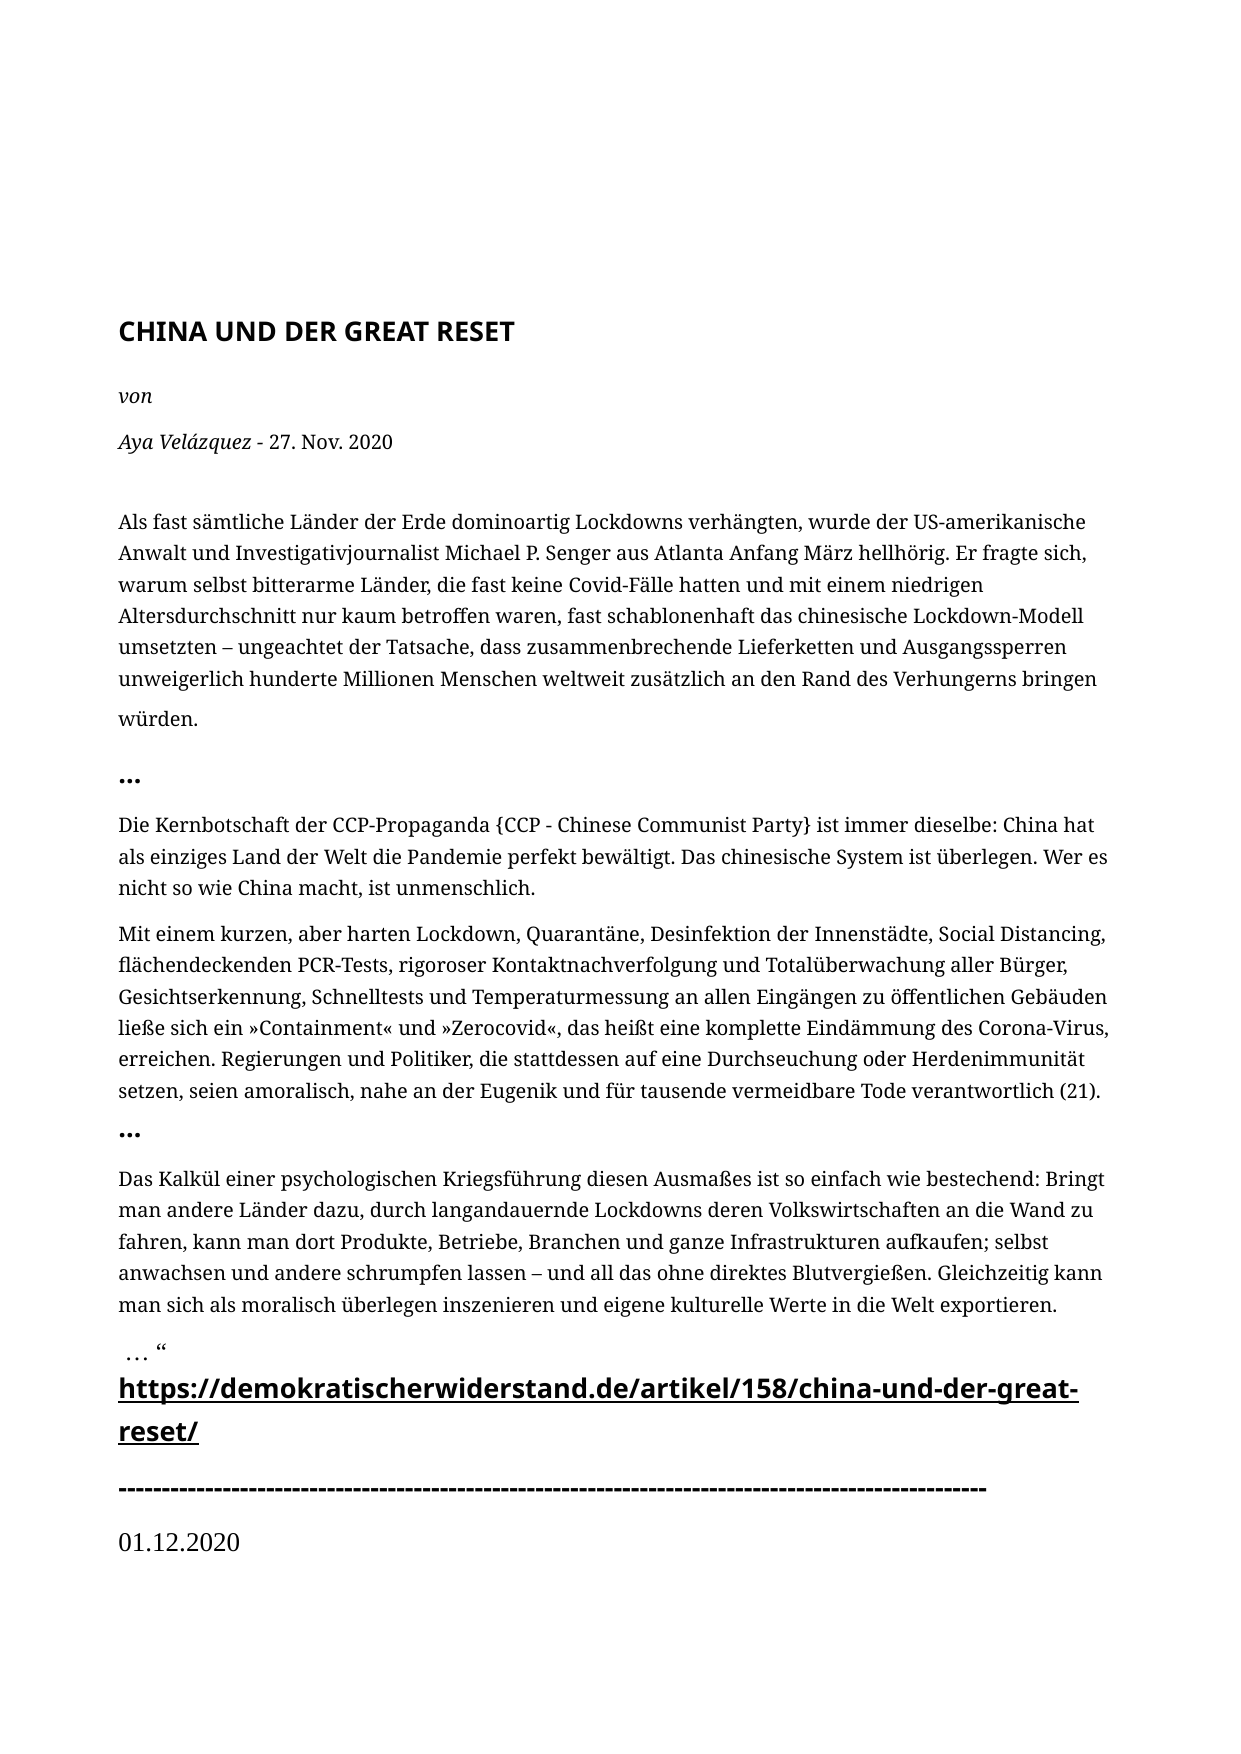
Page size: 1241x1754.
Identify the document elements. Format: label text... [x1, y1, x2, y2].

text … [118, 754, 1122, 791]
text CHINA UND DER GREAT RESET [118, 313, 1122, 350]
text 01.12.2020 [118, 1526, 1122, 1557]
text Mit einem kurzen, aber harten Lockdown, Quarantäne, Desinfektion der Innenstädte, Social Distancing, flächendeckenden PCR-Tests, rigoroser Kontaktnachverfolgung und Totalüberwachung aller Bürger, Gesichtserkennung, Schnelltests und Temperaturmessung an allen Eingängen zu öffentlichen Gebäuden ließe sich ein »Containment« und »Zerocovid«, das heißt eine komplette Eindämmung des Corona-Virus, erreichen. Regierungen und Politiker, die stattdessen auf eine Durchseuchung oder Herdenimmunität setzen, seien amoralisch, nahe an der Eugenik und für tausende vermeidbare Tode verantwortlich (21). [118, 920, 1122, 1104]
text … [118, 1108, 1122, 1145]
subtitle von [118, 382, 1122, 410]
text https://demokratischerwiderstand.de/artikel/158/china-und-der-great-reset/ [118, 1369, 1122, 1449]
text ---------------------------------------------------------------------------------------------------- [118, 1469, 1122, 1506]
subtitle Aya Velázquez - 27. Nov. 2020 [118, 428, 1122, 456]
text Als fast sämtliche Länder der Erde dominoartig Lockdowns verhängten, wurde der US-amerikanische Anwalt und Investigativjournalist Michael P. Senger aus Atlanta Anfang März hellhörig. Er fragte sich, warum selbst bitterarme Länder, die fast keine Covid-Fälle hatten und mit einem niedrigen Altersdurchschnitt nur kaum betroffen waren, fast schablonenhaft das chinesische Lockdown-Modell umsetzten – ungeachtet der Tatsache, dass zusammenbrechende Lieferketten und Ausgangssperren unweigerlich hunderte Millionen Menschen weltweit zusätzlich an den Rand des Verhungerns bringen würden. [118, 508, 1122, 734]
text … “ [118, 1337, 1122, 1365]
text Das Kalkül einer psychologischen Kriegsführung diesen Ausmaßes ist so einfach wie bestechend: Bringt man andere Länder dazu, durch langandauernde Lockdowns deren Volkswirtschaften an die Wand zu fahren, kann man dort Produkte, Betriebe, Branchen und ganze Infrastrukturen aufkaufen; selbst anwachsen und andere schrumpfen lassen – und all das ohne direktes Blutvergießen. Gleichzeitig kann man sich als moralisch überlegen inszenieren und eigene kulturelle Werte in die Welt exportieren. [118, 1165, 1122, 1318]
text Die Kernbotschaft der CCP-Propaganda {CCP - Chinese Communist Party} ist immer dieselbe: China hat als einziges Land der Welt die Pandemie perfekt bewältigt. Das chinesische System ist überlegen. Wer es nicht so wie China macht, ist unmenschlich. [118, 811, 1122, 901]
